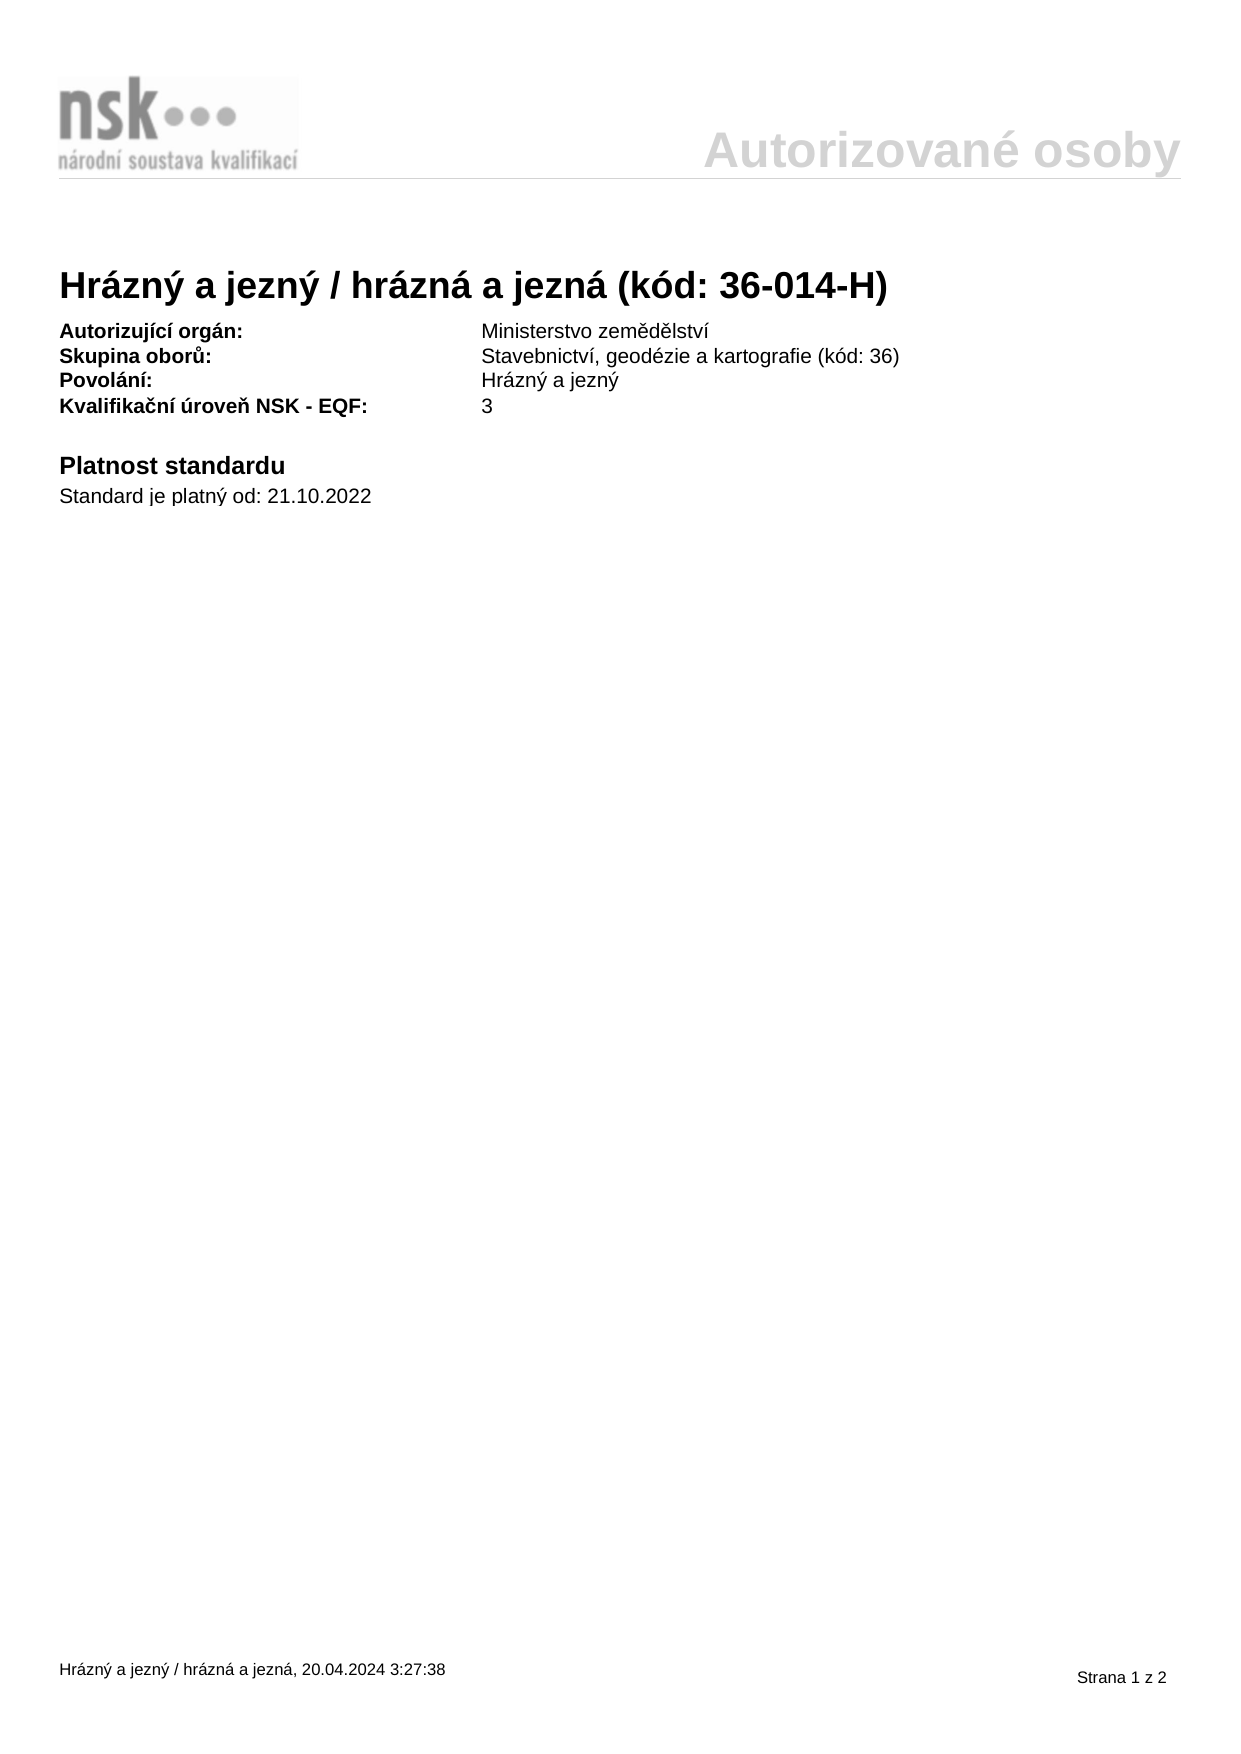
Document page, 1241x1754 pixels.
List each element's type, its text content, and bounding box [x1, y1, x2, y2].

table_cell [886, 418, 1167, 447]
table_cell [1167, 1106, 1181, 1383]
table_cell [59, 196, 119, 224]
table_cell [626, 506, 860, 806]
table_cell [626, 1384, 860, 1659]
table_cell Platnost standardu [59, 448, 1181, 483]
table_cell [860, 1384, 886, 1659]
table_cell [119, 806, 481, 1106]
table_cell [618, 1106, 626, 1383]
table_cell [59, 418, 119, 447]
table_cell 3 [481, 394, 1181, 417]
table_header Autorizované osoby [626, 59, 1181, 178]
table_cell Autorizující orgán: [59, 319, 481, 343]
table_cell [481, 307, 617, 319]
table_cell Strana 1 z 2 [860, 1660, 1167, 1696]
table_cell [119, 172, 481, 178]
table_cell Hrázný a jezný [481, 368, 1181, 393]
table_cell [1167, 806, 1181, 1106]
table_cell [1167, 307, 1181, 319]
table_cell [626, 418, 860, 447]
table_cell Kvalifikační úroveň NSK - EQF: [59, 394, 481, 417]
table_cell [860, 806, 886, 1106]
table_cell [886, 196, 1167, 224]
table_cell [481, 1106, 617, 1383]
table_cell [59, 1106, 119, 1383]
table_cell [1167, 1384, 1181, 1659]
table_cell [626, 196, 860, 224]
table_cell [618, 1384, 626, 1659]
table_cell [886, 1384, 1167, 1659]
table_cell [618, 506, 626, 806]
table_cell [1167, 506, 1181, 806]
table_cell [860, 418, 886, 447]
table_cell [481, 1384, 617, 1659]
table_header [619, 59, 626, 172]
table_cell Skupina oborů: [59, 344, 481, 368]
table_cell Hrázný a jezný / hrázná a jezná (kód: 36-014-H) [59, 224, 1181, 307]
table_cell [860, 196, 886, 224]
table_cell Hrázný a jezný / hrázná a jezná, 20.04.2024 3:27:38 [59, 1660, 860, 1696]
table_cell [618, 418, 626, 447]
table_cell Standard je platný od: 21.10.2022 [59, 484, 1181, 506]
table_cell [119, 1106, 481, 1383]
table_cell Ministerstvo zemědělství [481, 319, 1181, 344]
table_cell [119, 196, 481, 224]
table_cell [119, 1384, 481, 1659]
table_cell [886, 1106, 1167, 1383]
table_cell [626, 307, 860, 319]
table_cell [481, 196, 617, 224]
table_cell [481, 172, 617, 178]
table_cell [59, 1384, 119, 1659]
table_cell [1167, 418, 1181, 447]
table_cell [59, 172, 119, 178]
table_cell [618, 196, 626, 224]
table_cell [860, 506, 886, 806]
table_cell [481, 806, 617, 1106]
table_cell [59, 179, 1181, 196]
table_cell [886, 506, 1167, 806]
picture [57, 59, 619, 172]
table_cell [119, 506, 481, 806]
table_cell [626, 1106, 860, 1383]
table_cell [119, 418, 481, 447]
table_cell [626, 806, 860, 1106]
table_cell [1167, 1660, 1181, 1696]
table_cell Stavebnictví, geodézie a kartografie (kód: 36) [481, 344, 1181, 368]
table_cell [618, 172, 626, 178]
table_cell [618, 307, 626, 319]
table_cell [1167, 196, 1181, 224]
table_cell [618, 806, 626, 1106]
table_cell [481, 506, 617, 806]
table_cell [860, 307, 886, 319]
table_cell [860, 1106, 886, 1383]
table_cell [59, 506, 119, 806]
table_cell [481, 418, 617, 447]
table_cell [59, 307, 119, 319]
table_cell [119, 307, 481, 319]
table_cell [886, 307, 1167, 319]
table_cell [886, 806, 1167, 1106]
table_cell [59, 806, 119, 1106]
table_cell Povolání: [59, 368, 481, 392]
